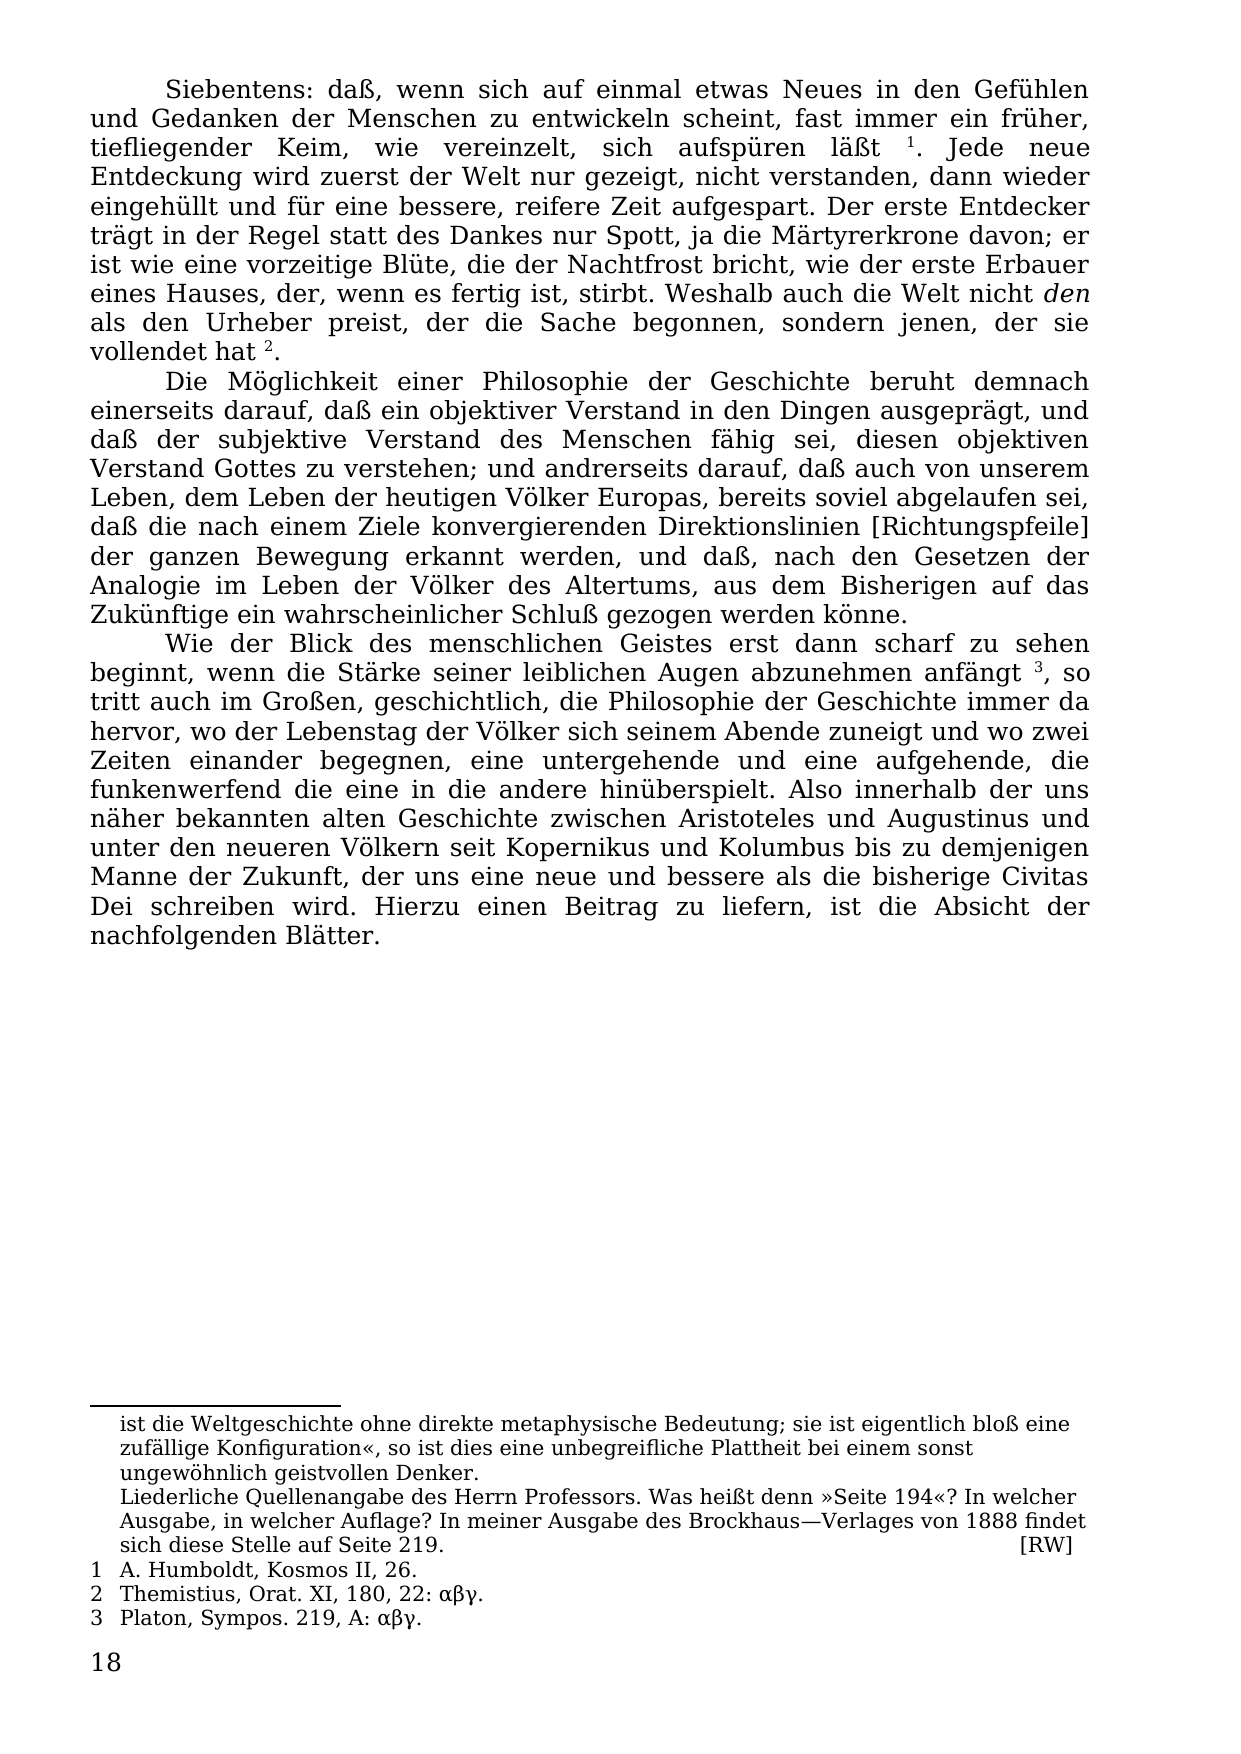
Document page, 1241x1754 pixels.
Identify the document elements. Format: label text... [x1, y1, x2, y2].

text Liederliche Quellenangabe des Herrn Professors. Was heißt denn »Seite 194«? In welcher Ausgabe, in welcher Auflage? In meiner Ausgabe des Brockhaus—Verlages von 1888 findet sich diese Stelle auf Seite 219. [RW] [90, 1485, 1091, 1558]
text A. Humboldt, Kosmos II, 26. [90, 1558, 1091, 1582]
text Themistius, Orat. XI, 180, 22: αβγ. [90, 1582, 1091, 1606]
text Die Möglichkeit einer Philosophie der Geschichte beruht demnach einerseits darauf, daß ein objektiver Verstand in den Dingen ausgeprägt, und daß der subjektive Verstand des Menschen fähig sei, diesen objektiven Verstand Gottes zu verstehen; und andrerseits darauf, daß auch von unserem Leben, dem Leben der heutigen Völker Europas, bereits soviel abgelaufen sei, daß die nach einem Ziele konvergierenden Direktionslinien [Richtungspfeile] der ganzen Bewegung erkannt werden, und daß, nach den Gesetzen der Analogie im Leben der Völker des Altertums, aus dem Bisherigen auf das Zukünftige ein wahrscheinlicher Schluß gezogen werden könne. [90, 367, 1091, 629]
text Siebentens: daß, wenn sich auf einmal etwas Neues in den Gefühlen und Gedanken der Menschen zu entwickeln scheint, fast immer ein früher, tiefliegender Keim, wie vereinzelt, sich aufspüren läßt . Jede neue Entdeckung wird zuerst der Welt nur gezeigt, nicht verstanden, dann wieder eingehüllt und für eine bessere, reifere Zeit aufgespart. Der erste Entdecker trägt in der Regel statt des Dankes nur Spott, ja die Märtyrerkrone davon; er ist wie eine vorzeitige Blüte, die der Nachtfrost bricht, wie der erste Erbauer eines Hauses, der, wenn es fertig ist, stirbt. Weshalb auch die Welt nicht den als den Urheber preist, der die Sache begonnen, sondern jenen, der sie vollendet hat . [90, 75, 1091, 367]
text Wie der Blick des menschlichen Geistes erst dann scharf zu sehen beginnt, wenn die Stärke seiner leiblichen Augen abzunehmen anfängt , so tritt auch im Großen, geschichtlich, die Philosophie der Geschichte immer da hervor, wo der Lebenstag der Völker sich seinem Abende zuneigt und wo zwei Zeiten einander begegnen, eine untergehende und eine aufgehende, die funkenwerfend die eine in die andere hinüberspielt. Also innerhalb der uns näher bekannten alten Geschichte zwischen Aristoteles und Augustinus und unter den neueren Völkern seit Kopernikus und Kolumbus bis zu demjenigen Manne der Zukunft, der uns eine neue und bessere als die bisherige Civitas Dei schreiben wird. Hierzu einen Beitrag zu liefern, ist die Absicht der nachfolgenden Blätter. [90, 629, 1091, 950]
text ist die Weltgeschichte ohne direkte metaphysische Bedeutung; sie ist eigentlich bloß eine zufällige Konfiguration«, so ist dies eine unbegreiﬂiche Plattheit bei einem sonst ungewöhnlich geistvollen Denker. [90, 1412, 1091, 1485]
text Platon, Sympos. 219, A: αβγ. [90, 1606, 1091, 1631]
